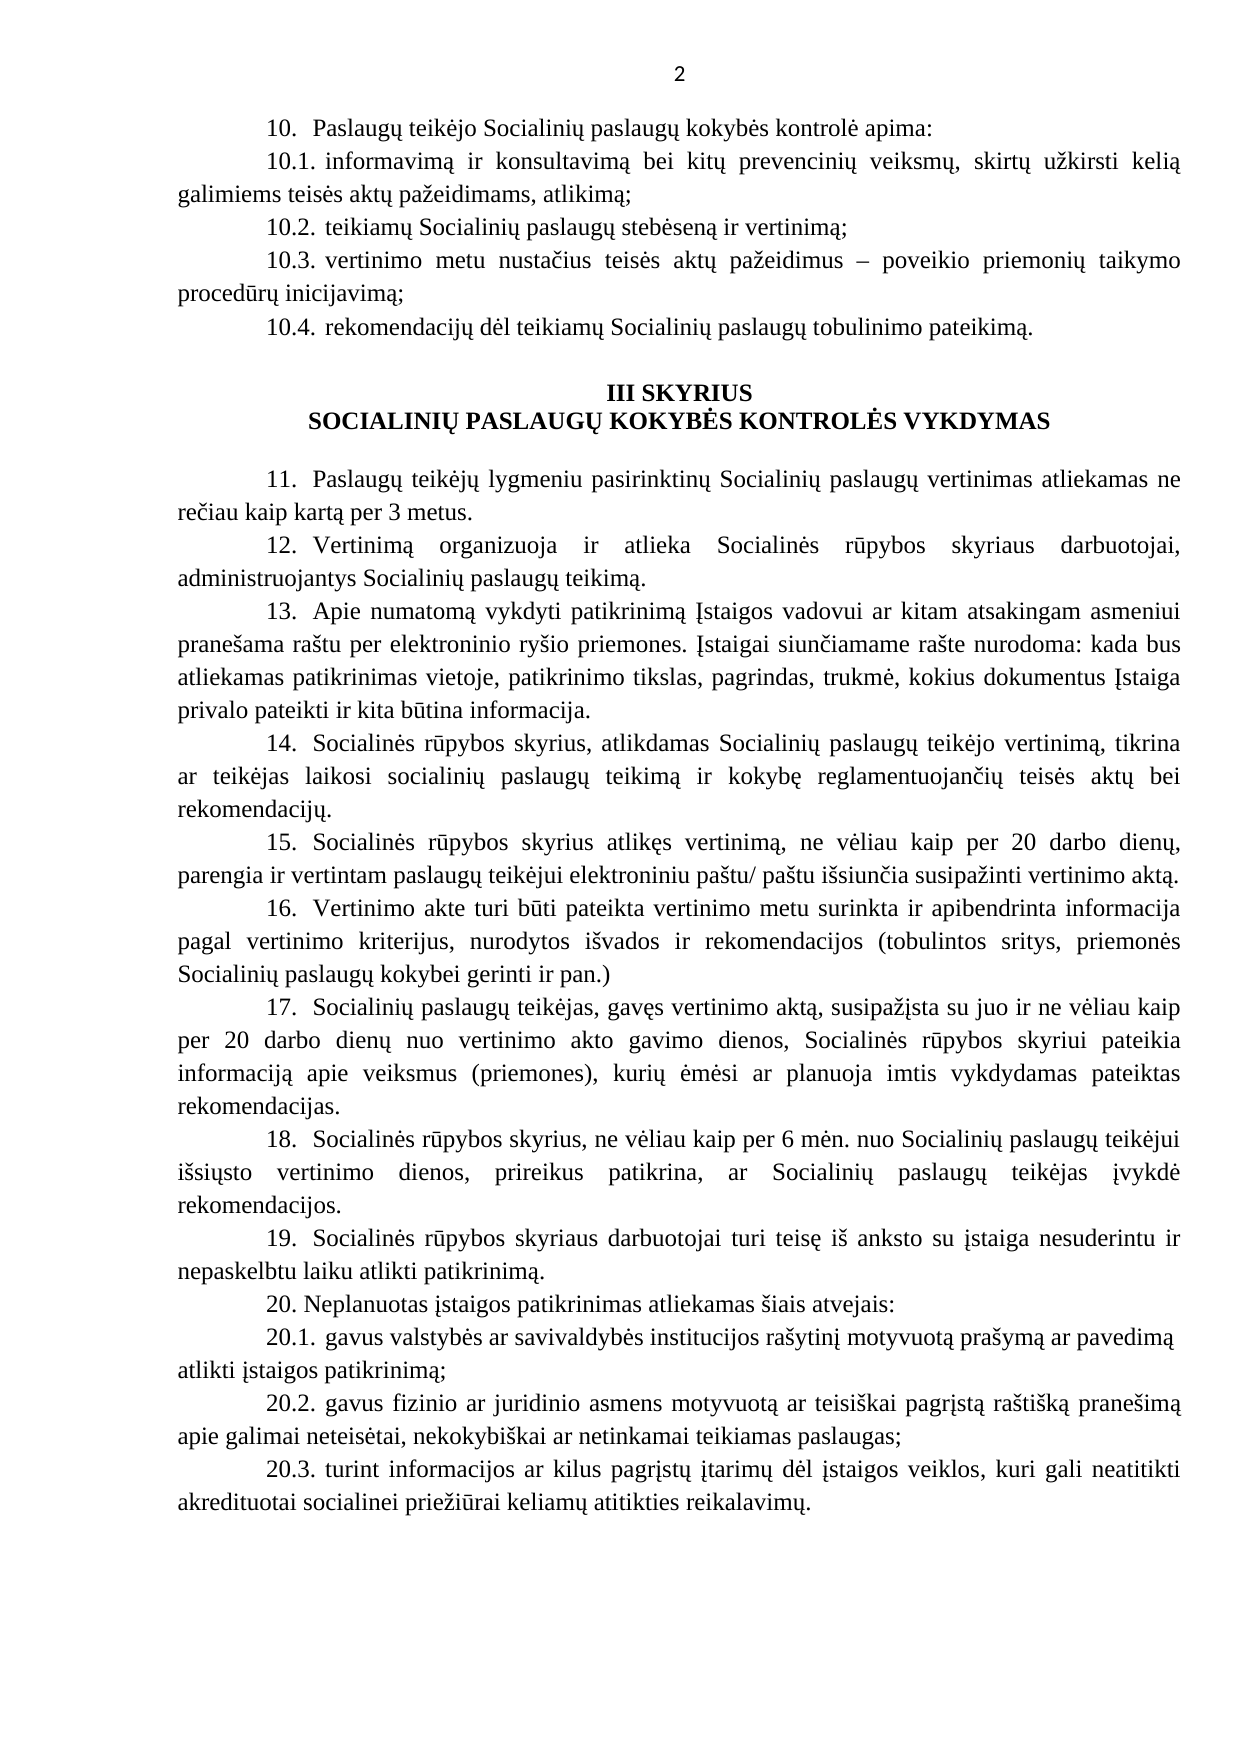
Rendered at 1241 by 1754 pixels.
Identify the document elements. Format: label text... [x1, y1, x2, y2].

text 11. Paslaugų teikėjų lygmeniu pasirinktinų Socialinių paslaugų vertinimas atliekamas ne rečiau kaip kartą per 3 metus. [177, 464, 1181, 526]
text atlikti įstaigos patikrinimą; [177, 1355, 1181, 1384]
text III SKYRIUS [177, 378, 1181, 406]
text 20. Neplanuotas įstaigos patikrinimas atliekamas šiais atvejais: [266, 1289, 1181, 1318]
text 10.4. rekomendacijų dėl teikiamų Socialinių paslaugų tobulinimo pateikimą. [177, 312, 1181, 340]
text SOCIALINIŲ PASLAUGŲ KOKYBĖS KONTROLĖS VYKDYMAS [177, 406, 1181, 435]
text 19. Socialinės rūpybos skyriaus darbuotojai turi teisę iš anksto su įstaiga nesuderintu ir nepaskelbtu laiku atlikti patikrinimą. [177, 1223, 1181, 1285]
text 10. Paslaugų teikėjo Socialinių paslaugų kokybės kontrolė apima: [177, 113, 1181, 142]
text 17. Socialinių paslaugų teikėjas, gavęs vertinimo aktą, susipažįsta su juo ir ne vėliau kaip per 20 darbo dienų nuo vertinimo akto gavimo dienos, Socialinės rūpybos skyriui pateikia informaciją apie veiksmus (priemones), kurių ėmėsi ar planuoja imtis vykdydamas pateiktas rekomendacijas. [177, 992, 1181, 1120]
text 18. Socialinės rūpybos skyrius, ne vėliau kaip per 6 mėn. nuo Socialinių paslaugų teikėjui išsiųsto vertinimo dienos, prireikus patikrina, ar Socialinių paslaugų teikėjas įvykdė rekomendacijos. [177, 1124, 1181, 1219]
text 13. Apie numatomą vykdyti patikrinimą Įstaigos vadovui ar kitam atsakingam asmeniui pranešama raštu per elektroninio ryšio priemones. Įstaigai siunčiamame rašte nurodoma: kada bus atliekamas patikrinimas vietoje, patikrinimo tikslas, pagrindas, trukmė, kokius dokumentus Įstaiga privalo pateikti ir kita būtina informacija. [177, 596, 1181, 724]
text 20.1. gavus valstybės ar savivaldybės institucijos rašytinį motyvuotą prašymą ar pavedimą [260, 1322, 1181, 1351]
text 12. Vertinimą organizuoja ir atlieka Socialinės rūpybos skyriaus darbuotojai, administruojantys Socialinių paslaugų teikimą. [177, 530, 1181, 592]
text 16. Vertinimo akte turi būti pateikta vertinimo metu surinkta ir apibendrinta informacija pagal vertinimo kriterijus, nurodytos išvados ir rekomendacijos (tobulintos sritys, priemonės Socialinių paslaugų kokybei gerinti ir pan.) [177, 893, 1181, 988]
text 20.3. turint informacijos ar kilus pagrįstų įtarimų dėl įstaigos veiklos, kuri gali neatitikti akredituotai socialinei priežiūrai keliamų atitikties reikalavimų. [177, 1454, 1181, 1516]
text 10.2. teikiamų Socialinių paslaugų stebėseną ir vertinimą; [266, 212, 1181, 241]
text 10.3. vertinimo metu nustačius teisės aktų pažeidimus – poveikio priemonių taikymo procedūrų inicijavimą; [177, 246, 1181, 307]
text 10.1. informavimą ir konsultavimą bei kitų prevencinių veiksmų, skirtų užkirsti kelią galimiems teisės aktų pažeidimams, atlikimą; [177, 146, 1181, 208]
text 14. Socialinės rūpybos skyrius, atlikdamas Socialinių paslaugų teikėjo vertinimą, tikrina ar teikėjas laikosi socialinių paslaugų teikimą ir kokybę reglamentuojančių teisės aktų bei rekomendacijų. [177, 728, 1181, 823]
text 15. Socialinės rūpybos skyrius atlikęs vertinimą, ne vėliau kaip per 20 darbo dienų, parengia ir vertintam paslaugų teikėjui elektroniniu paštu/ paštu išsiunčia susipažinti vertinimo aktą. [177, 827, 1181, 889]
text 20.2. gavus fizinio ar juridinio asmens motyvuotą ar teisiškai pagrįstą raštišką pranešimą apie galimai neteisėtai, nekokybiškai ar netinkamai teikiamas paslaugas; [177, 1388, 1181, 1450]
